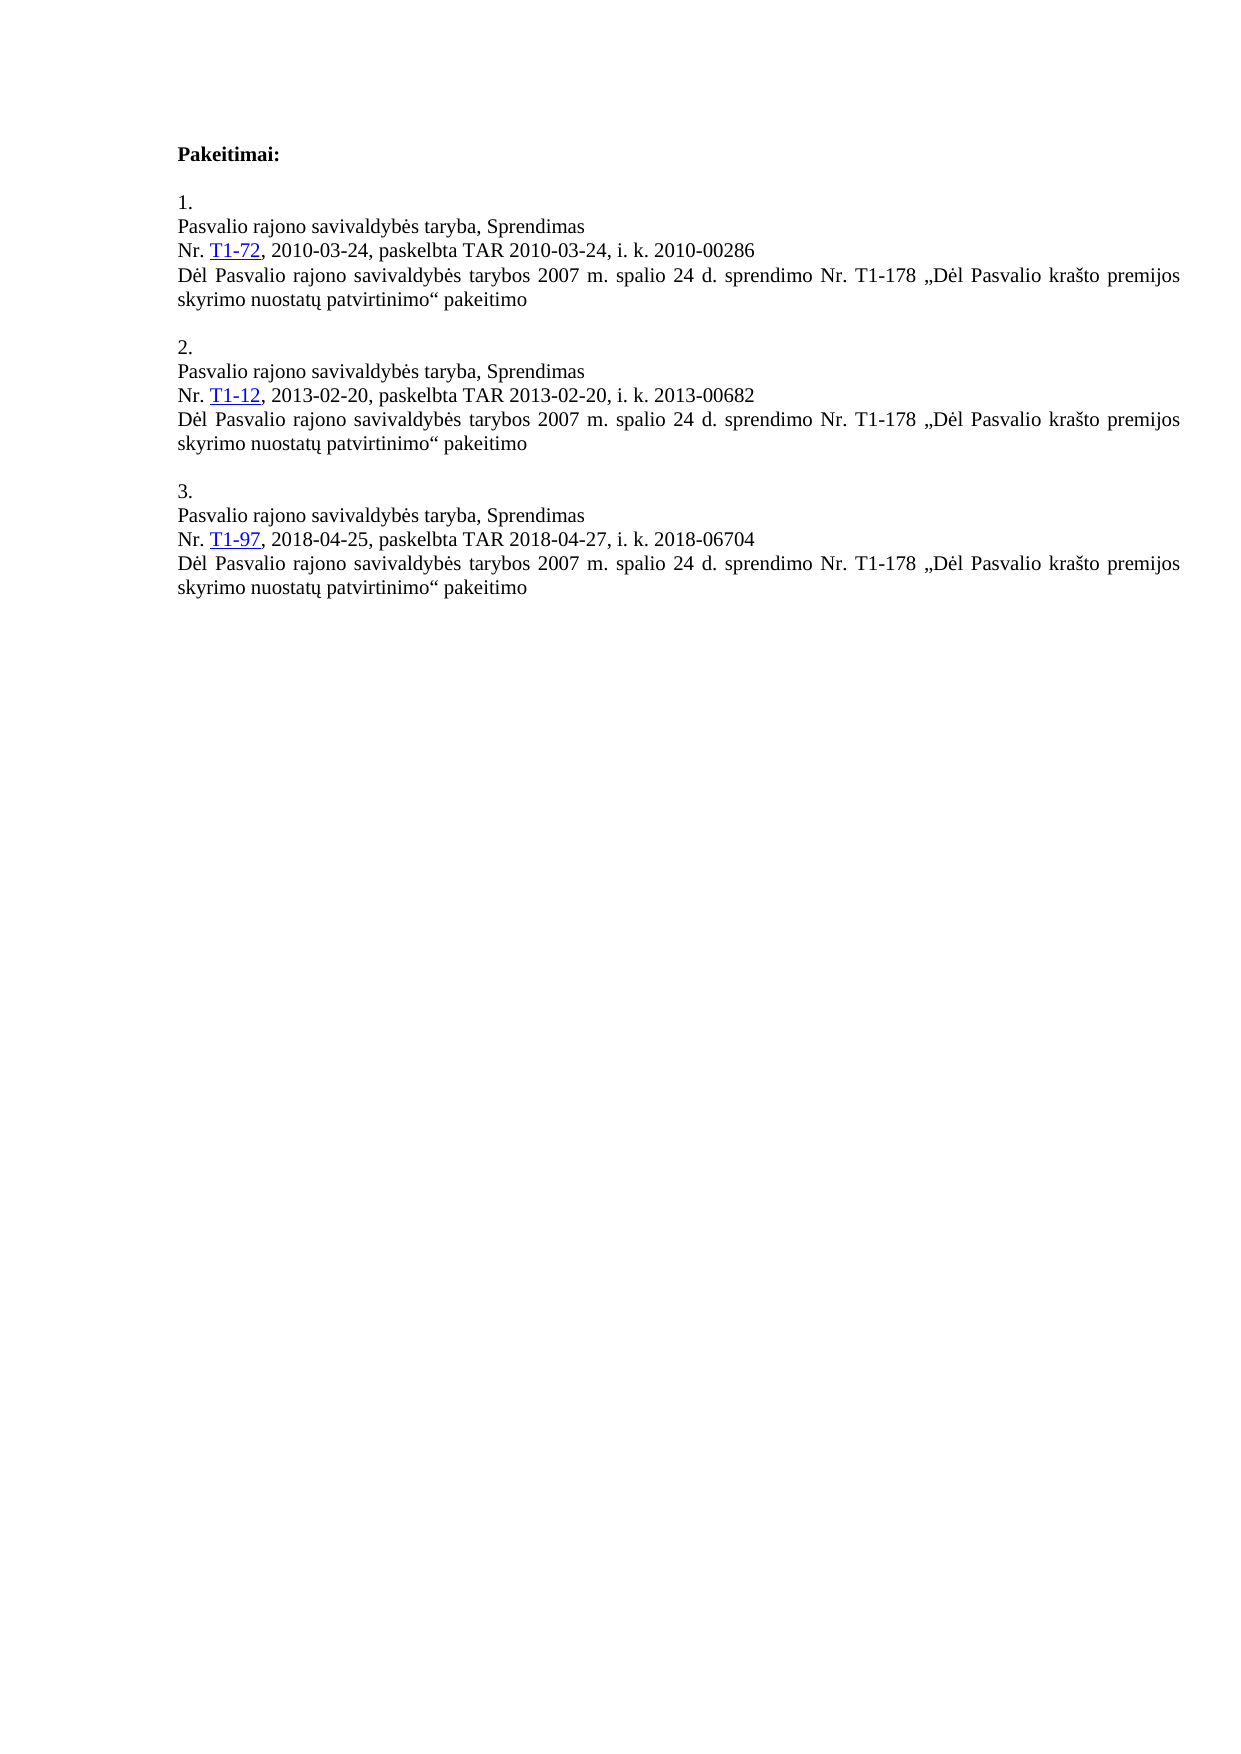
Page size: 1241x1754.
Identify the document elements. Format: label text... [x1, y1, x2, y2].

text 3. [177, 479, 1181, 503]
text Pasvalio rajono savivaldybės taryba, Sprendimas [177, 214, 1181, 238]
text 2. [177, 335, 1181, 359]
text Nr. T1-72, 2010-03-24, paskelbta TAR 2010-03-24, i. k. 2010-00286 [177, 238, 1181, 262]
text Pasvalio rajono savivaldybės taryba, Sprendimas [177, 503, 1181, 527]
text Pakeitimai: [177, 142, 1181, 166]
text 1. [177, 190, 1181, 214]
text Dėl Pasvalio rajono savivaldybės tarybos 2007 m. spalio 24 d. sprendimo Nr. T1-178 „Dėl Pasvalio krašto premijos skyrimo nuostatų patvirtinimo“ pakeitimo [177, 551, 1181, 599]
text Dėl Pasvalio rajono savivaldybės tarybos 2007 m. spalio 24 d. sprendimo Nr. T1-178 „Dėl Pasvalio krašto premijos skyrimo nuostatų patvirtinimo“ pakeitimo [177, 407, 1181, 455]
text Pasvalio rajono savivaldybės taryba, Sprendimas [177, 359, 1181, 383]
text Nr. T1-12, 2013-02-20, paskelbta TAR 2013-02-20, i. k. 2013-00682 [177, 383, 1181, 407]
text Dėl Pasvalio rajono savivaldybės tarybos 2007 m. spalio 24 d. sprendimo Nr. T1-178 „Dėl Pasvalio krašto premijos skyrimo nuostatų patvirtinimo“ pakeitimo [177, 262, 1181, 311]
text Nr. T1-97, 2018-04-25, paskelbta TAR 2018-04-27, i. k. 2018-06704 [177, 527, 1181, 551]
